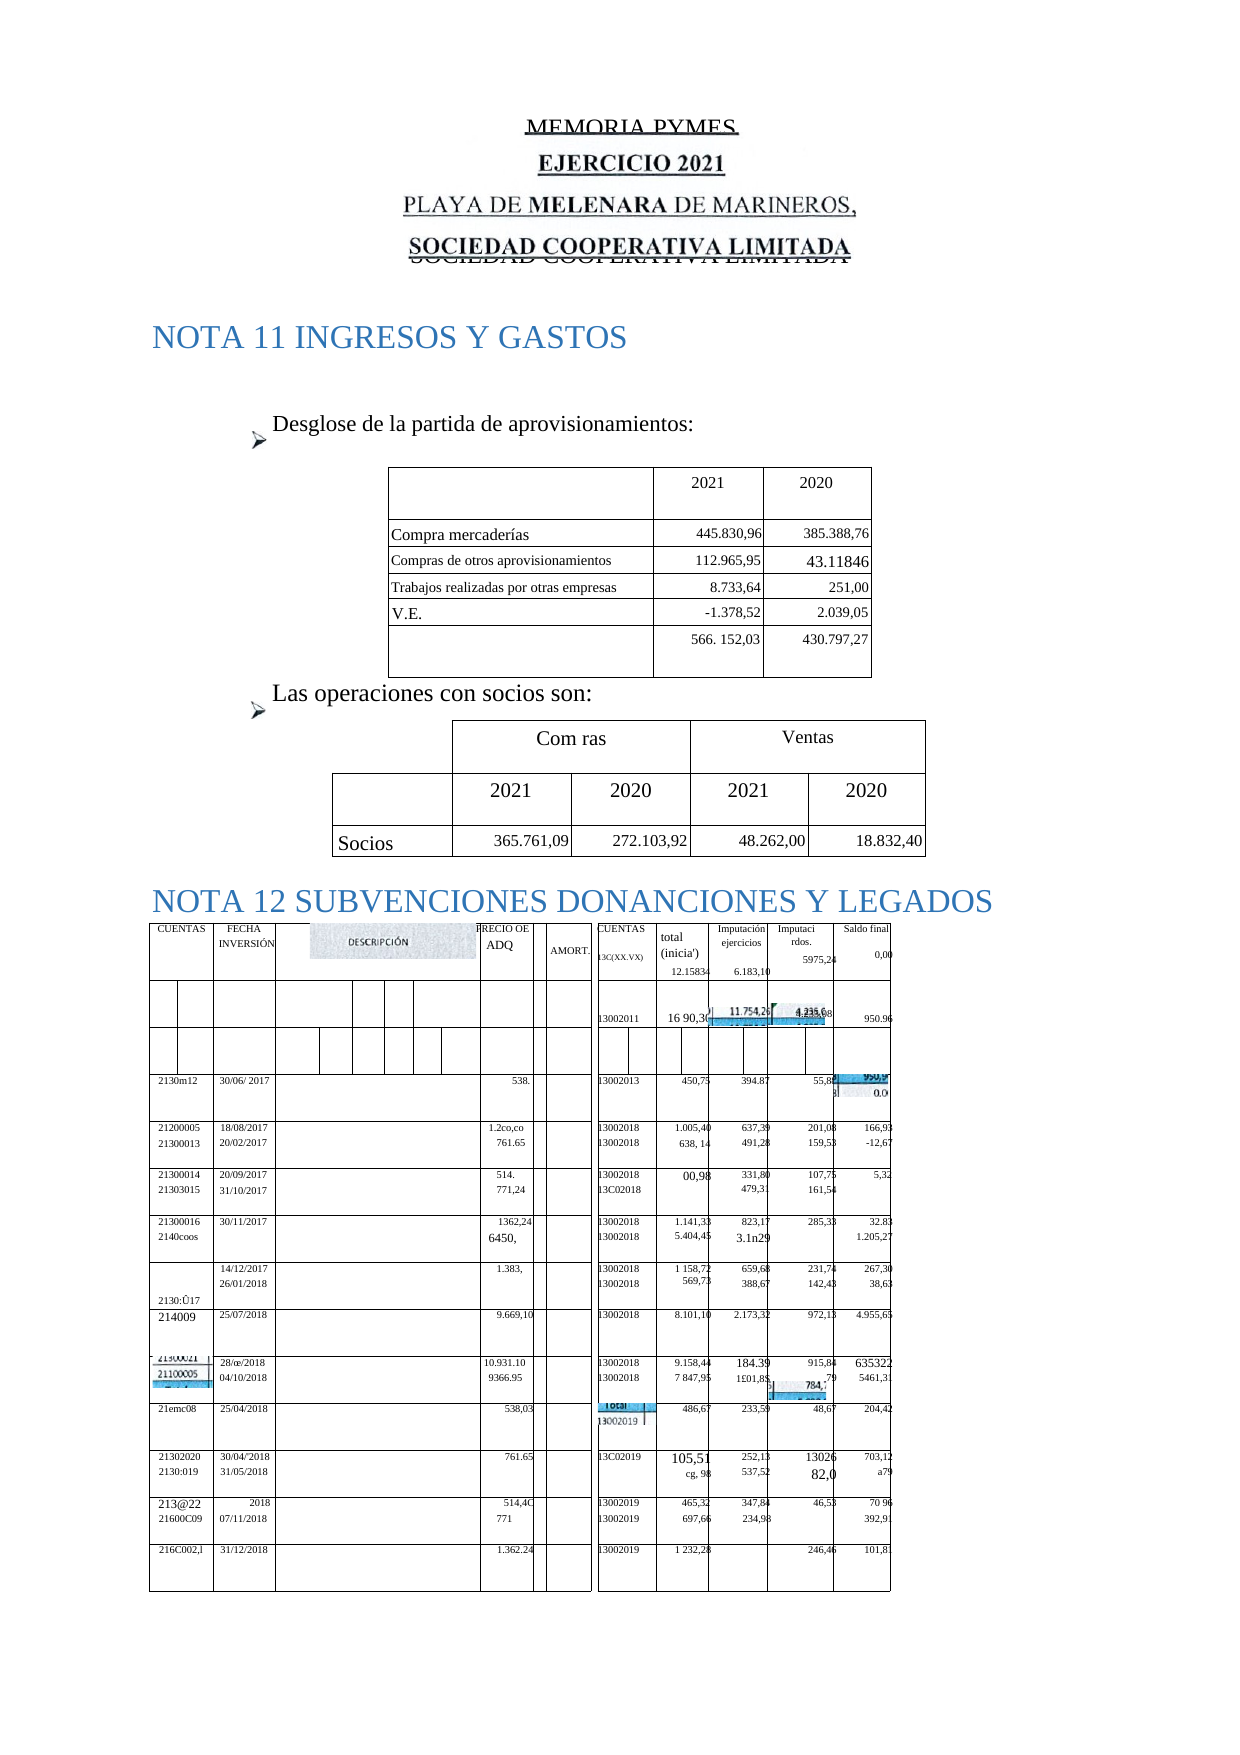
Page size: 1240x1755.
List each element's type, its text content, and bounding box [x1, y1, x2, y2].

table_cell [276, 1263, 480, 1309]
table_cell [547, 1075, 591, 1121]
table_cell [353, 1028, 384, 1074]
table_cell 231,74 142,43 [768, 1263, 833, 1309]
table_cell 5,32 [834, 1169, 890, 1215]
table_cell 70 96 392,91 [834, 1498, 890, 1544]
table_cell 21emc08 [150, 1404, 213, 1450]
table_header 2021 [654, 468, 763, 519]
table_cell 514,4C 771 [481, 1498, 533, 1544]
table_cell [547, 1169, 591, 1215]
table_cell 2.039,05 [764, 599, 871, 625]
table_cell 55,88 [768, 1075, 833, 1121]
table_cell [389, 626, 653, 677]
table_cell 566. 152,03 [654, 626, 763, 677]
table_cell 112.965,95 [654, 547, 763, 573]
table_cell [276, 1545, 480, 1591]
table_cell [414, 1028, 441, 1074]
table_cell 13002013 [599, 1075, 656, 1121]
table_cell 43.11846 [764, 547, 871, 573]
table_cell 14/12/2017 26/01/2018 [214, 1263, 275, 1309]
table_cell 13002011 [599, 981, 656, 1027]
table_cell [276, 1216, 480, 1262]
table_cell 201,08 159,53 [768, 1122, 833, 1168]
table_cell [709, 1028, 743, 1074]
table_cell 1.362.24 [481, 1545, 533, 1591]
table_cell 13002018 13002018 [599, 1357, 656, 1403]
table_cell [547, 1028, 591, 1074]
table_cell 2020 [809, 774, 925, 825]
table_cell 267,30 38,63 [834, 1263, 890, 1309]
table_cell [547, 981, 591, 1027]
table_cell [276, 1498, 480, 1544]
table_cell Compras de otros aprovisionamientos [389, 547, 653, 573]
table_header Imputación ejercicios 6.183,10 [709, 924, 767, 980]
table_cell 48,67 [768, 1404, 833, 1450]
table_header Com ras [453, 721, 690, 772]
table_cell [178, 981, 213, 1027]
table_cell 450,75 [657, 1075, 708, 1121]
table_cell 13002019 13002019 [599, 1498, 656, 1544]
table_cell [320, 1028, 352, 1074]
table_cell 18.832,40 [809, 826, 925, 856]
table_cell [481, 981, 533, 1027]
table_cell 9.669,10 [481, 1310, 533, 1356]
table_cell [768, 981, 833, 1027]
table_cell 285,33 [768, 1216, 833, 1262]
table_cell [414, 981, 480, 1027]
table_cell 105,51 cg, 98 [657, 1451, 708, 1497]
table_cell 950.96 [834, 981, 890, 1027]
table_cell [534, 1357, 546, 1403]
table_cell 31/12/2018 [214, 1545, 275, 1591]
table_cell [860, 1028, 890, 1074]
table_cell 204,42 [834, 1404, 890, 1450]
table_cell [150, 1357, 213, 1403]
table_cell 30/04/'2018 31/05/2018 [214, 1451, 275, 1497]
table_header [333, 720, 452, 772]
table_cell [534, 1169, 546, 1215]
table_cell 184.39 1£01,8S [709, 1357, 767, 1403]
table_cell 30/06/ 2017 [214, 1075, 275, 1121]
table_cell 915,84 79 [768, 1357, 833, 1403]
table_cell [547, 1357, 591, 1403]
table_cell [481, 1028, 533, 1074]
table_cell [276, 1404, 480, 1450]
table_cell 2021 [691, 774, 808, 825]
table_cell 385.388,76 [764, 520, 871, 546]
table_cell 331,80 479,31 [709, 1169, 767, 1215]
table_header [534, 924, 546, 980]
table_cell 216C002,l [150, 1545, 213, 1591]
table_cell 233,59 [709, 1404, 767, 1450]
table_cell 13002019 [599, 1545, 656, 1591]
table_cell 272.103,92 [572, 826, 690, 856]
table_cell 1.005,40 638, 14 [657, 1122, 708, 1168]
table_cell [547, 1498, 591, 1544]
table_cell 30/11/2017 [214, 1216, 275, 1262]
table_cell 514. 771,24 [481, 1169, 533, 1215]
table_cell 166,93 -12,67 [834, 1122, 890, 1168]
table_cell 13026 82,0 [768, 1451, 833, 1497]
table_cell 9.158,44 7 847,95 [657, 1357, 708, 1403]
table_cell [682, 1028, 708, 1074]
table_cell 703,12 a79 [834, 1451, 890, 1497]
table_cell 394.87 [709, 1075, 767, 1121]
table_cell 2020 [572, 774, 690, 825]
table_cell 635322 5461,31 [834, 1357, 890, 1403]
table_cell [709, 981, 767, 1007]
subtitle NOTA 12 SUBVENCIONES DONANCIONES Y LEGADOS [152, 882, 1103, 920]
table_cell [547, 1122, 591, 1168]
table_cell 1.2co,co 761.65 [481, 1122, 533, 1168]
table_header AMORT. [547, 924, 591, 980]
table_cell 252,13 537,52 [709, 1451, 767, 1497]
table_cell [534, 1216, 546, 1262]
table_header 2020 [764, 468, 871, 519]
table_cell 25/04/2018 [214, 1404, 275, 1450]
table_cell 1362,24 6450, [481, 1216, 533, 1262]
table_header total (inicia') 12.15834 [657, 924, 708, 980]
table_cell 637,39 491,28 [709, 1122, 767, 1168]
table_cell [657, 1028, 681, 1074]
table_cell 2130:Û17 [150, 1263, 213, 1309]
table_cell [276, 1028, 319, 1074]
table_cell 25/07/2018 [214, 1310, 275, 1356]
table_cell [353, 981, 384, 1027]
table_cell [547, 1404, 591, 1450]
table_cell 538. [481, 1075, 533, 1121]
table_cell -1.378,52 [654, 599, 763, 625]
table_cell 20/09/2017 31/10/2017 [214, 1169, 275, 1215]
table_header CUENTAS [150, 924, 213, 980]
table_cell [385, 1028, 413, 1074]
table_cell 214009 [150, 1310, 213, 1356]
table_cell 2018 07/11/2018 [214, 1498, 275, 1544]
table_cell [547, 1310, 591, 1356]
table_cell [534, 1451, 546, 1497]
table_header [276, 924, 480, 980]
table_cell 823,17 3.1n29 [709, 1216, 767, 1262]
table_cell [629, 1028, 656, 1074]
table_cell [534, 1404, 546, 1450]
table_cell 21300016 2140coos [150, 1216, 213, 1262]
table_cell 365.761,09 [453, 826, 571, 856]
table_cell [276, 1169, 480, 1215]
table_header [592, 923, 598, 1591]
table_cell 659,68 388,67 [709, 1263, 767, 1309]
table_cell 21302020 2130:019 [150, 1451, 213, 1497]
table_cell Socios [333, 826, 452, 856]
table_cell [276, 1357, 480, 1403]
table_cell 972,13 [768, 1310, 833, 1356]
table_cell [768, 1028, 805, 1074]
table_cell 4.955,65 [834, 1310, 890, 1356]
table_cell [599, 1028, 628, 1074]
table_cell 21200005 21300013 [150, 1122, 213, 1168]
table_header [389, 468, 653, 519]
table_header Imputaci rdos. 5975,24 [768, 924, 833, 980]
table_cell [834, 1028, 859, 1074]
table_cell [547, 1545, 591, 1591]
table_cell 101,81 [834, 1545, 890, 1591]
table_cell [834, 1075, 890, 1121]
table_header FECHA INVERSIÓN [214, 924, 275, 980]
table_cell 486,67 [657, 1404, 708, 1450]
table_cell Trabajos realizadas por otras empresas [389, 574, 653, 598]
table_cell 18/08/2017 20/02/2017 [214, 1122, 275, 1168]
table_cell 16 90,30 [657, 981, 708, 1027]
table_cell [150, 1028, 177, 1074]
table_cell [214, 1028, 275, 1074]
table_cell 1.141,33 5.404,45 [657, 1216, 708, 1262]
table_cell 1.383, [481, 1263, 533, 1309]
table_cell 13002018 13002018 [599, 1263, 656, 1309]
table_cell [276, 1310, 480, 1356]
table_cell 1 232,28 [657, 1545, 708, 1591]
table_cell [276, 1451, 480, 1497]
table_cell 2021 [453, 774, 571, 825]
table_header Ventas [691, 721, 925, 772]
table_cell [276, 1122, 480, 1168]
table_cell [534, 1310, 546, 1356]
table_cell [534, 1263, 546, 1309]
table_cell 13002018 13002018 [599, 1122, 656, 1168]
table_cell 46,53 [768, 1498, 833, 1544]
table_cell [276, 1075, 480, 1121]
table_cell [547, 1451, 591, 1497]
table_cell [744, 1028, 767, 1074]
text Desglose de la partida de aprovisionamientos: [252, 409, 1102, 448]
table_cell [534, 981, 546, 1027]
table_cell 21300014 21303015 [150, 1169, 213, 1215]
table_cell 00,98 [657, 1169, 708, 1215]
table_cell 8.733,64 [654, 574, 763, 598]
table_cell 2130m12 [150, 1075, 213, 1121]
table_cell 32.83 1.205,27 [834, 1216, 890, 1262]
table_cell 10.931.10 9366.95 [481, 1357, 533, 1403]
table_cell [534, 1028, 546, 1074]
table_cell 2.173,32 [709, 1310, 767, 1356]
table_cell 465,32 697,66 [657, 1498, 708, 1544]
table_cell 28/œ/2018 04/10/2018 [214, 1357, 275, 1403]
table_cell 13002018 13C02018 [599, 1169, 656, 1215]
table_cell [385, 981, 413, 1027]
table_cell [276, 981, 352, 1027]
table_cell [534, 1545, 546, 1591]
table_cell 48.262,00 [691, 826, 808, 856]
table_cell [709, 1545, 767, 1591]
table_cell [333, 774, 452, 825]
table_cell 107,75 161,54 [768, 1169, 833, 1215]
table_cell [534, 1498, 546, 1544]
table_cell 13002018 [599, 1310, 656, 1356]
table_cell 8.101,10 [657, 1310, 708, 1356]
table_cell [178, 1028, 213, 1074]
table_cell Compra mercaderías [389, 520, 653, 546]
table_cell [806, 1028, 833, 1074]
table_cell 13002018 13002018 [599, 1216, 656, 1262]
table_cell 347,84 234,98 [709, 1498, 767, 1544]
table_cell [214, 981, 275, 1027]
table_cell 761.65 [481, 1451, 533, 1497]
table_cell 538,03 [481, 1404, 533, 1450]
table_header PRECIO OE ADQ [481, 924, 533, 980]
text Las operaciones con socios son: [251, 678, 792, 718]
table_cell 430.797,27 [764, 626, 871, 677]
table_cell [534, 1075, 546, 1121]
table_cell 251,00 [764, 574, 871, 598]
table_cell [547, 1263, 591, 1309]
table_cell [534, 1122, 546, 1168]
table_cell [150, 981, 177, 1027]
table_cell 246,46 [768, 1545, 833, 1591]
table_cell 445.830,96 [654, 520, 763, 546]
table_cell 213@22 21600C09 [150, 1498, 213, 1544]
table_cell [442, 1028, 480, 1074]
table_header CUENTAS 13C(XX.VX) [599, 924, 656, 980]
subtitle NOTA 11 INGRESOS Y GASTOS [152, 318, 1103, 356]
table_header Saldo final 0,00 [834, 924, 890, 980]
table_cell [599, 1425, 656, 1450]
table_cell [547, 1216, 591, 1262]
table_cell 1 158,72 569,73 [657, 1263, 708, 1309]
table_cell 13C02019 [599, 1451, 656, 1497]
table_cell V.E. [389, 599, 653, 625]
